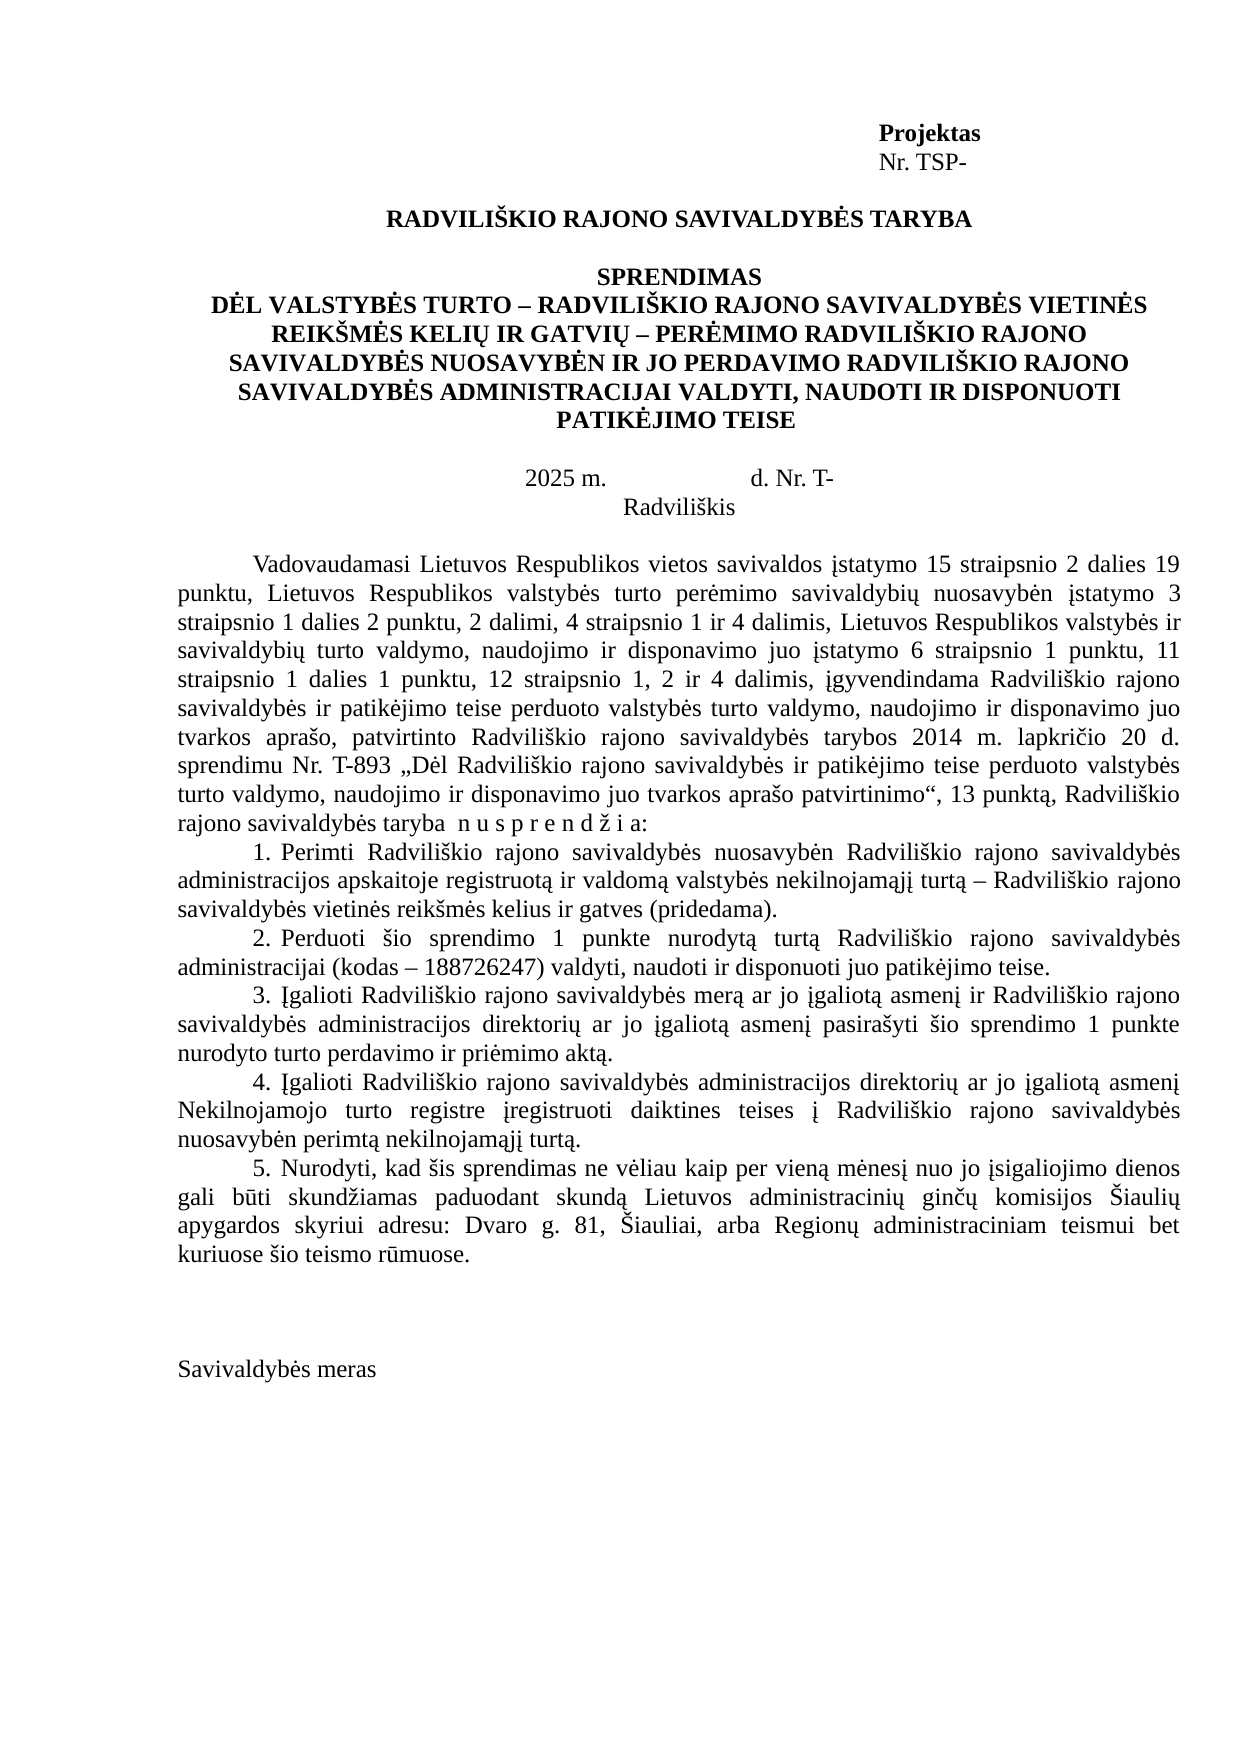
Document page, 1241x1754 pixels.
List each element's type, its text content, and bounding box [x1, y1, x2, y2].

text 2. Perduoti šio sprendimo 1 punkte nurodytą turtą Radviliškio rajono savivaldybės administracijai (kodas – 188726247) valdyti, naudoti ir disponuoti juo patikėjimo teise. [177, 923, 1181, 981]
text DĖL VALSTYBĖS TURTO – Radviliškio rajono savivaldybės vietinės reikšmės kelių ir gatvių – PERĖMIMO Radviliškio rajono SAVIVALDYBĖS NUOSAVYBĖN IR JO PERDAVIMO Radviliškio rajono SAVIVALDYBĖS ADMINISTRACIJAI valdyti, naudoti ir disponuoti patikėjimo teise [177, 291, 1181, 434]
text RADVILIŠKIO RAJONO SAVIVALDYBĖS TARYBA [177, 204, 1181, 233]
text 1. Perimti Radviliškio rajono savivaldybės nuosavybėn Radviliškio rajono savivaldybės administracijos apskaitoje registruotą ir valdomą valstybės nekilnojamąjį turtą – Radviliškio rajono savivaldybės vietinės reikšmės kelius ir gatves (pridedama). [177, 837, 1181, 923]
text SPRENDIMAS [177, 262, 1181, 291]
text Radviliškis [177, 492, 1181, 521]
text 3. Įgalioti Radviliškio rajono savivaldybės merą ar jo įgaliotą asmenį ir Radviliškio rajono savivaldybės administracijos direktorių ar jo įgaliotą asmenį pasirašyti šio sprendimo 1 punkte nurodyto turto perdavimo ir priėmimo aktą. [177, 981, 1181, 1067]
text Nr. TSP- [177, 147, 1181, 176]
text 2025 m. d. Nr. T- [177, 463, 1181, 492]
text Projektas [177, 118, 1181, 147]
text Vadovaudamasi Lietuvos Respublikos vietos savivaldos įstatymo 15 straipsnio 2 dalies 19 punktu, Lietuvos Respublikos valstybės turto perėmimo savivaldybių nuosavybėn įstatymo 3 straipsnio 1 dalies 2 punktu, 2 dalimi, 4 straipsnio 1 ir 4 dalimis, Lietuvos Respublikos valstybės ir savivaldybių turto valdymo, naudojimo ir disponavimo juo įstatymo 6 straipsnio 1 punktu, 11 straipsnio 1 dalies 1 punktu, 12 straipsnio 1, 2 ir 4 dalimis, įgyvendindama Radviliškio rajono savivaldybės ir patikėjimo teise perduoto valstybės turto valdymo, naudojimo ir disponavimo juo tvarkos aprašo, patvirtinto Radviliškio rajono savivaldybės tarybos 2014 m. lapkričio 20 d. sprendimu Nr. T-893 „Dėl Radviliškio rajono savivaldybės ir patikėjimo teise perduoto valstybės turto valdymo, naudojimo ir disponavimo juo tvarkos aprašo patvirtinimo“, 13 punktą, Radviliškio rajono savivaldybės taryba nusprendžia: [177, 549, 1181, 837]
text 4. Įgalioti Radviliškio rajono savivaldybės administracijos direktorių ar jo įgaliotą asmenį Nekilnojamojo turto registre įregistruoti daiktines teises į Radviliškio rajono savivaldybės nuosavybėn perimtą nekilnojamąjį turtą. [177, 1067, 1181, 1153]
text 5. Nurodyti, kad šis sprendimas ne vėliau kaip per vieną mėnesį nuo jo įsigaliojimo dienos gali būti skundžiamas paduodant skundą Lietuvos administracinių ginčų komisijos Šiaulių apygardos skyriui adresu: Dvaro g. 81, Šiauliai, arba Regionų administraciniam teismui bet kuriuose šio teismo rūmuose. [177, 1153, 1181, 1268]
text Savivaldybės meras [177, 1354, 1181, 1383]
